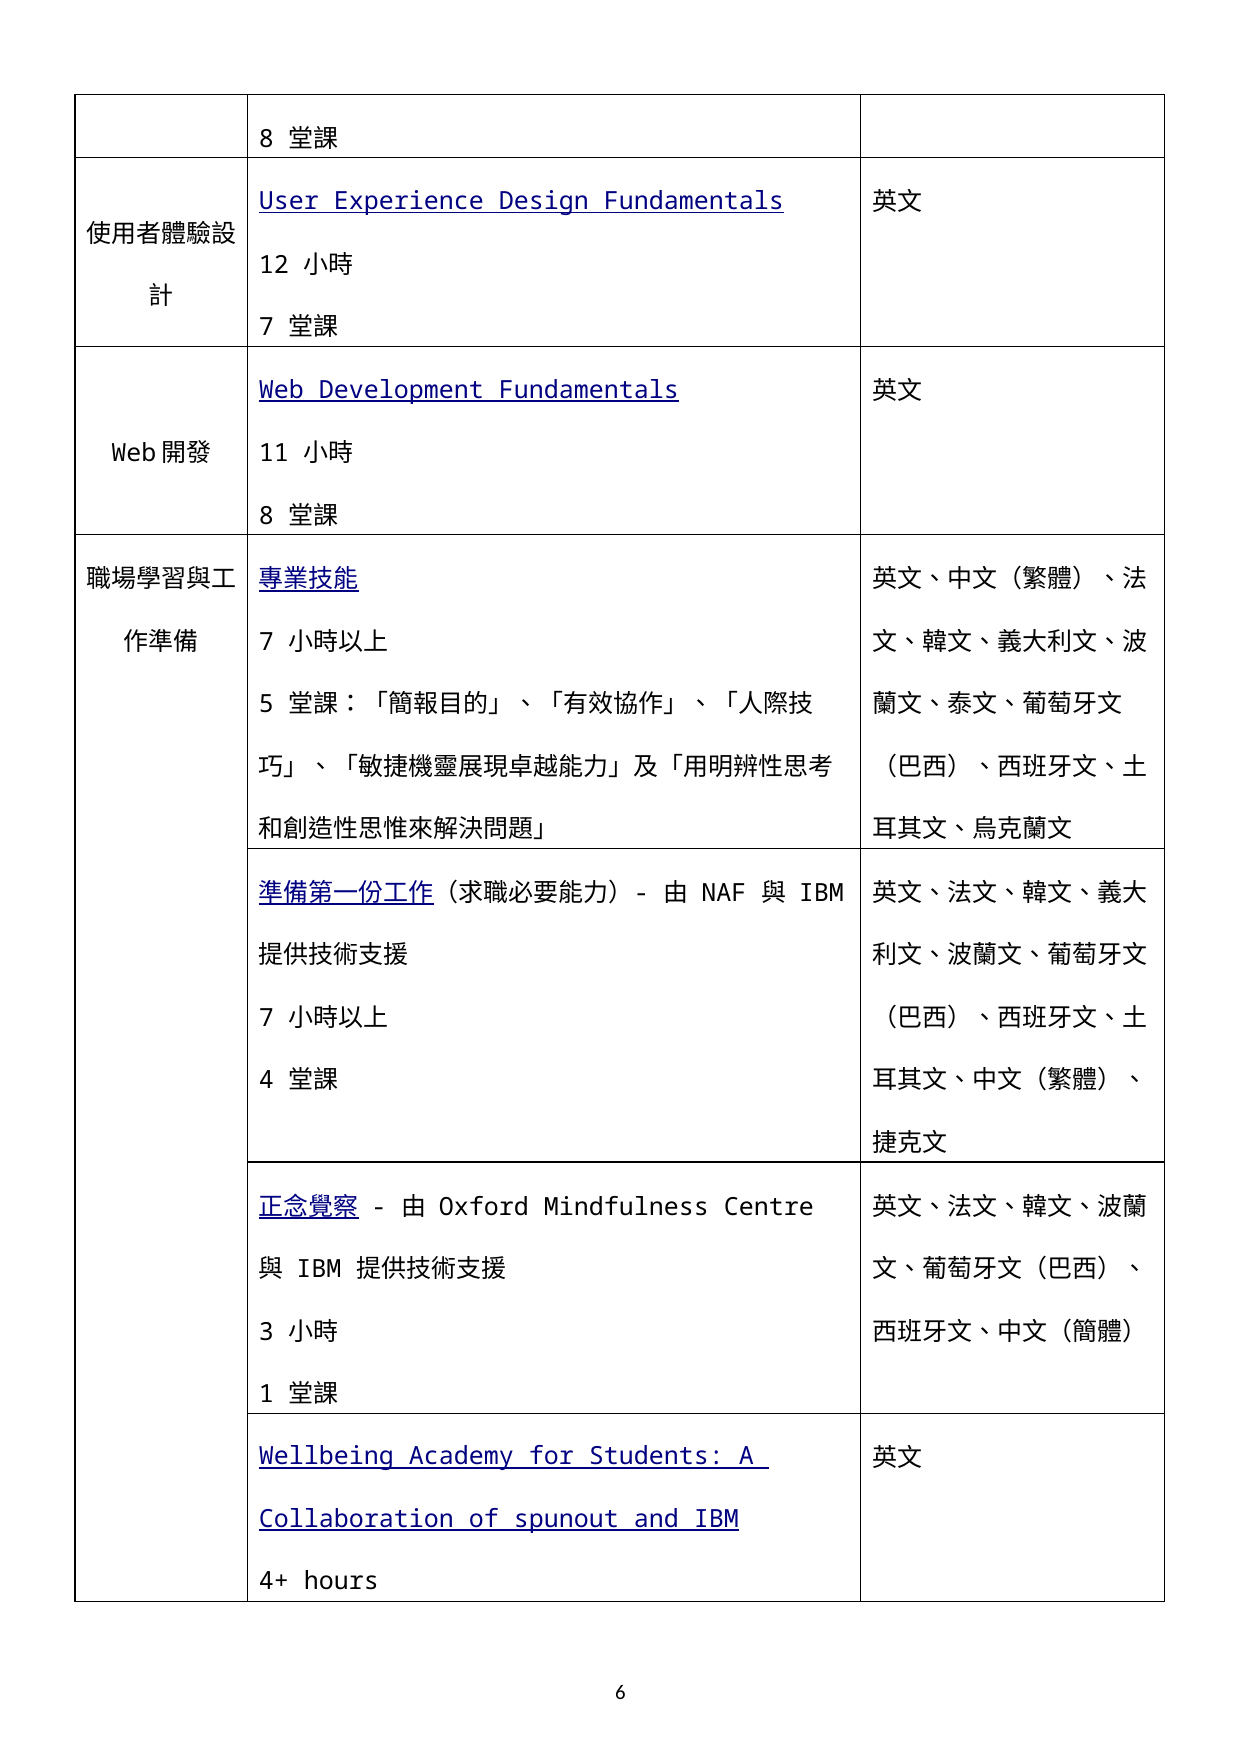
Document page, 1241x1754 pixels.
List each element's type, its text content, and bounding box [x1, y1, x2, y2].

table_cell Web Development Fundamentals 11 小時 8 堂課 [248, 347, 860, 534]
table_cell Wellbeing Academy for Students: A Collaboration of spunout and IBM 4+ hours [248, 1414, 860, 1601]
table_cell 準備第一份工作（求職必要能力）- 由 NAF 與 IBM 提供技術支援 7 小時以上 4 堂課 [248, 849, 860, 1161]
table_cell 8 堂課 [248, 95, 860, 157]
table_cell [861, 95, 1164, 157]
table_cell 專業技能 7 小時以上 5 堂課：「簡報目的」、「有效協作」、「人際技巧」、「敏捷機靈展現卓越能力」及「用明辨性思考和創造性思惟來解決問題」 [248, 535, 860, 848]
table_cell 英文 [861, 1414, 1164, 1601]
table_cell Web開發 [76, 347, 247, 534]
table_cell User Experience Design Fundamentals 12 小時 7 堂課 [248, 158, 860, 346]
table_cell 職場學習與工作準備 [76, 535, 247, 1601]
table_cell 英文、法文、韓文、義大利文、波蘭文、葡萄牙文（巴西）、西班牙文、土耳其文、中文（繁體）、捷克文 [861, 849, 1164, 1161]
table_cell 英文 [861, 347, 1164, 534]
table_cell 英文、中文（繁體）、法文、韓文、義大利文、波蘭文、泰文、葡萄牙文（巴西）、西班牙文、土耳其文、烏克蘭文 [861, 535, 1164, 848]
table_cell 正念覺察 - 由 Oxford Mindfulness Centre 與 IBM 提供技術支援 3 小時 1 堂課 [248, 1163, 860, 1412]
table_cell 使用者體驗設計 [76, 158, 247, 346]
table_cell 英文 [861, 158, 1164, 346]
table_cell 英文、法文、韓文、波蘭文、葡萄牙文（巴西）、西班牙文、中文（簡體） [861, 1163, 1164, 1412]
table_cell [76, 95, 247, 157]
